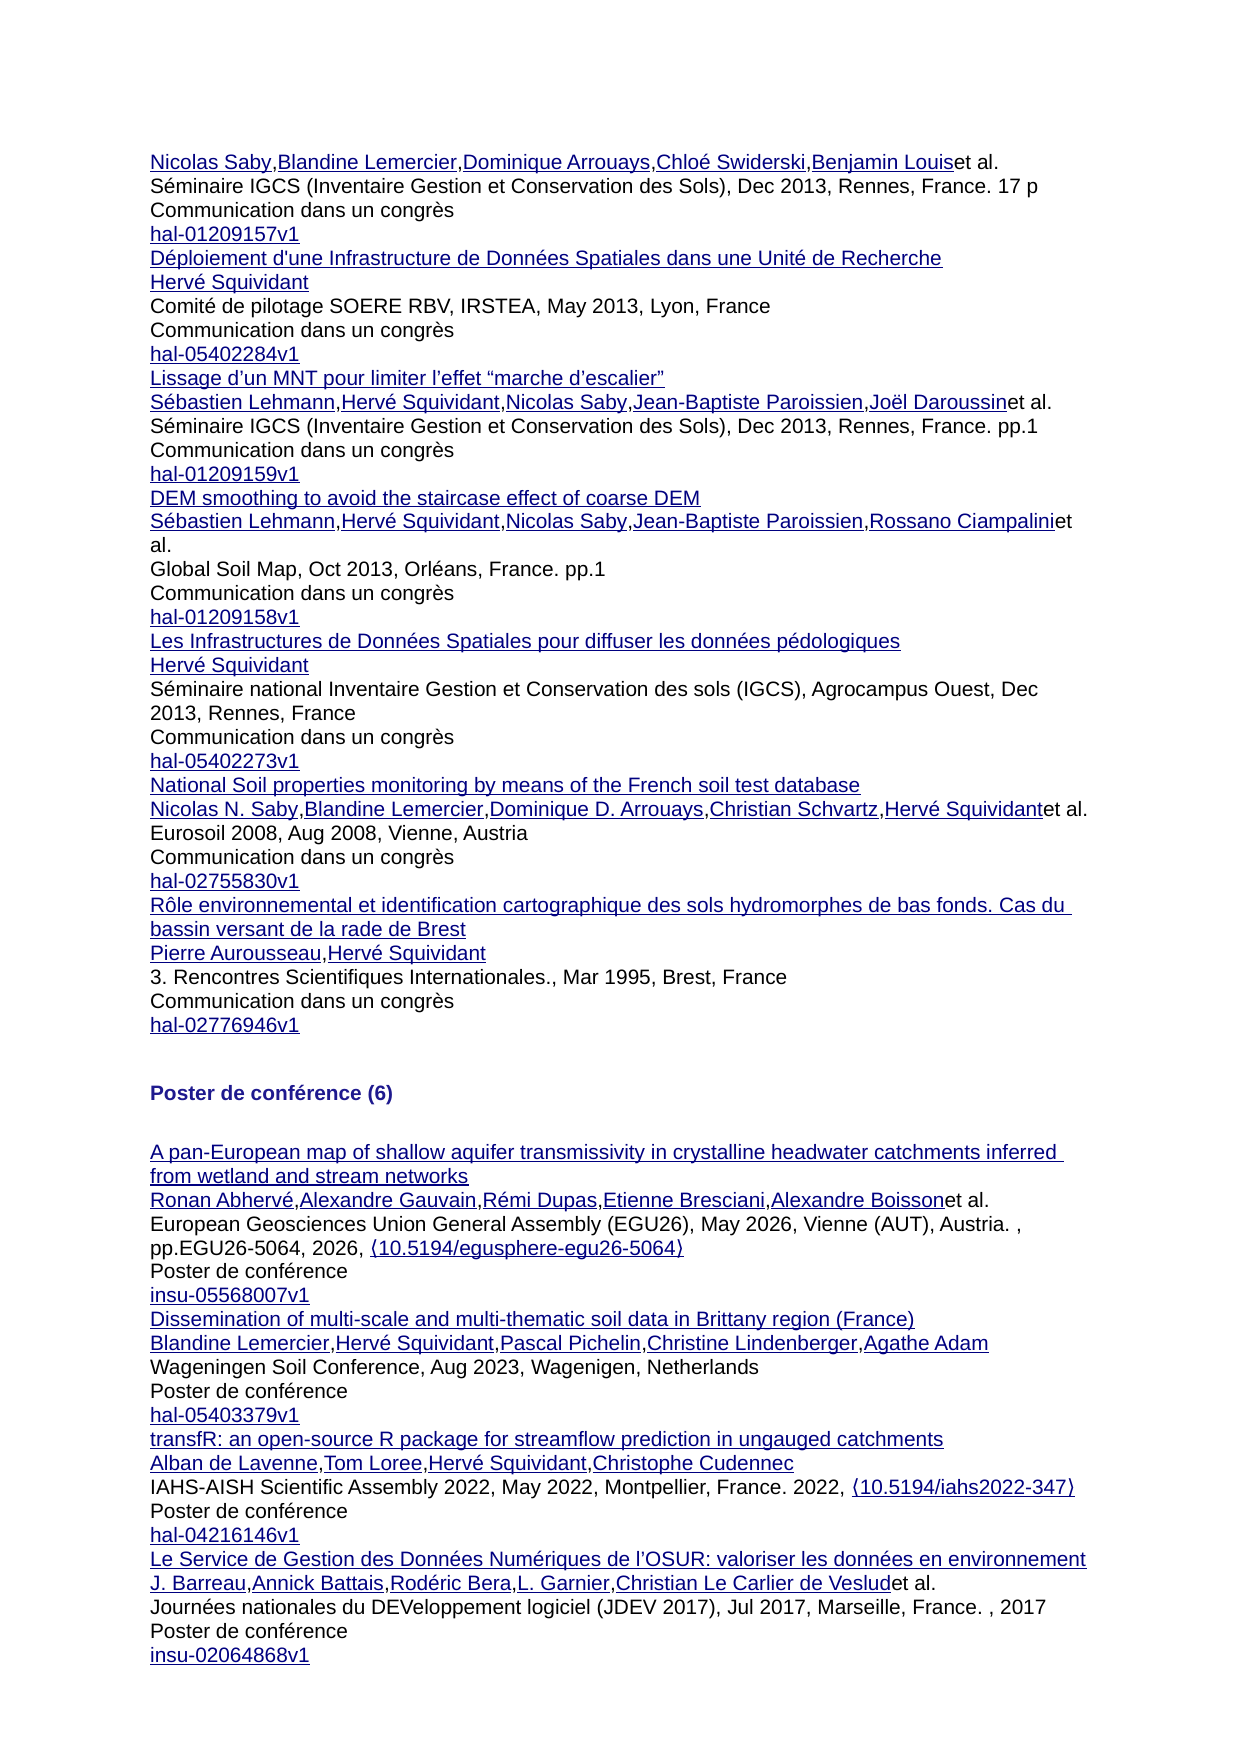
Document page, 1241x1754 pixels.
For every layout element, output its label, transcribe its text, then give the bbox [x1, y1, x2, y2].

table_cell Dissemination of multi-scale and multi-thematic soil data in Brittany region (France) Blandine Lemercier,Hervé Squividant,Pascal Pichelin,Christine Lindenberger,Agathe Adam Wageningen Soil Conference, Aug 2023, Wagenigen, Netherlands Poster de conférence hal-05403379v1 [150, 1307, 1090, 1427]
table_cell transfR: an open-source R package for streamflow prediction in ungauged catchments Alban de Lavenne,Tom Loree,Hervé Squividant,Christophe Cudennec IAHS-AISH Scientific Assembly 2022, May 2022, Montpellier, France. 2022, ⟨10.5194/iahs2022-347⟩ Poster de conférence hal-04216146v1 [150, 1427, 1090, 1547]
table_cell Rôle environnemental et identification cartographique des sols hydromorphes de bas fonds. Cas du bassin versant de la rade de Brest Pierre Aurousseau,Hervé Squividant 3. Rencontres Scientifiques Internationales., Mar 1995, Brest, France Communication dans un congrès hal-02776946v1 [150, 893, 1090, 1036]
table_header A pan-European map of shallow aquifer transmissivity in crystalline headwater catchments inferred from wetland and stream networks Ronan Abhervé,Alexandre Gauvain,Rémi Dupas,Etienne Bresciani,Alexandre Boissonet al. European Geosciences Union General Assembly (EGU26), May 2026, Vienne (AUT), Austria. , pp.EGU26-5064, 2026, ⟨10.5194/egusphere-egu26-5064⟩ Poster de conférence insu-05568007v1 [150, 1140, 1090, 1307]
table_cell National Soil properties monitoring by means of the French soil test database Nicolas N. Saby,Blandine Lemercier,Dominique D. Arrouays,Christian Schvartz,Hervé Squividantet al. Eurosoil 2008, Aug 2008, Vienne, Austria Communication dans un congrès hal-02755830v1 [150, 773, 1090, 893]
table_cell Lissage d’un MNT pour limiter l’effet “marche d’escalier” Sébastien Lehmann,Hervé Squividant,Nicolas Saby,Jean-Baptiste Paroissien,Joël Daroussinet al. Séminaire IGCS (Inventaire Gestion et Conservation des Sols), Dec 2013, Rennes, France. pp.1 Communication dans un congrès hal-01209159v1 [150, 366, 1090, 485]
table_cell Les Infrastructures de Données Spatiales pour diffuser les données pédologiques Hervé Squividant Séminaire national Inventaire Gestion et Conservation des sols (IGCS), Agrocampus Ouest, Dec 2013, Rennes, France Communication dans un congrès hal-05402273v1 [150, 629, 1090, 773]
table_cell Déploiement d'une Infrastructure de Données Spatiales dans une Unité de Recherche Hervé Squividant Comité de pilotage SOERE RBV, IRSTEA, May 2013, Lyon, France Communication dans un congrès hal-05402284v1 [150, 246, 1090, 366]
table_cell Le Service de Gestion des Données Numériques de l’OSUR: valoriser les données en environnement J. Barreau,Annick Battais,Rodéric Bera,L. Garnier,Christian Le Carlier de Vesludet al. Journées nationales du DEVeloppement logiciel (JDEV 2017), Jul 2017, Marseille, France. , 2017 Poster de conférence insu-02064868v1 [150, 1547, 1090, 1667]
table_cell Nicolas Saby,Blandine Lemercier,Dominique Arrouays,Chloé Swiderski,Benjamin Louiset al. Séminaire IGCS (Inventaire Gestion et Conservation des Sols), Dec 2013, Rennes, France. 17 p Communication dans un congrès hal-01209157v1 [150, 150, 1090, 246]
table_cell DEM smoothing to avoid the staircase effect of coarse DEM Sébastien Lehmann,Hervé Squividant,Nicolas Saby,Jean-Baptiste Paroissien,Rossano Ciampaliniet al. Global Soil Map, Oct 2013, Orléans, France. pp.1 Communication dans un congrès hal-01209158v1 [150, 485, 1090, 629]
subtitle Poster de conférence (6) [150, 1081, 1090, 1105]
